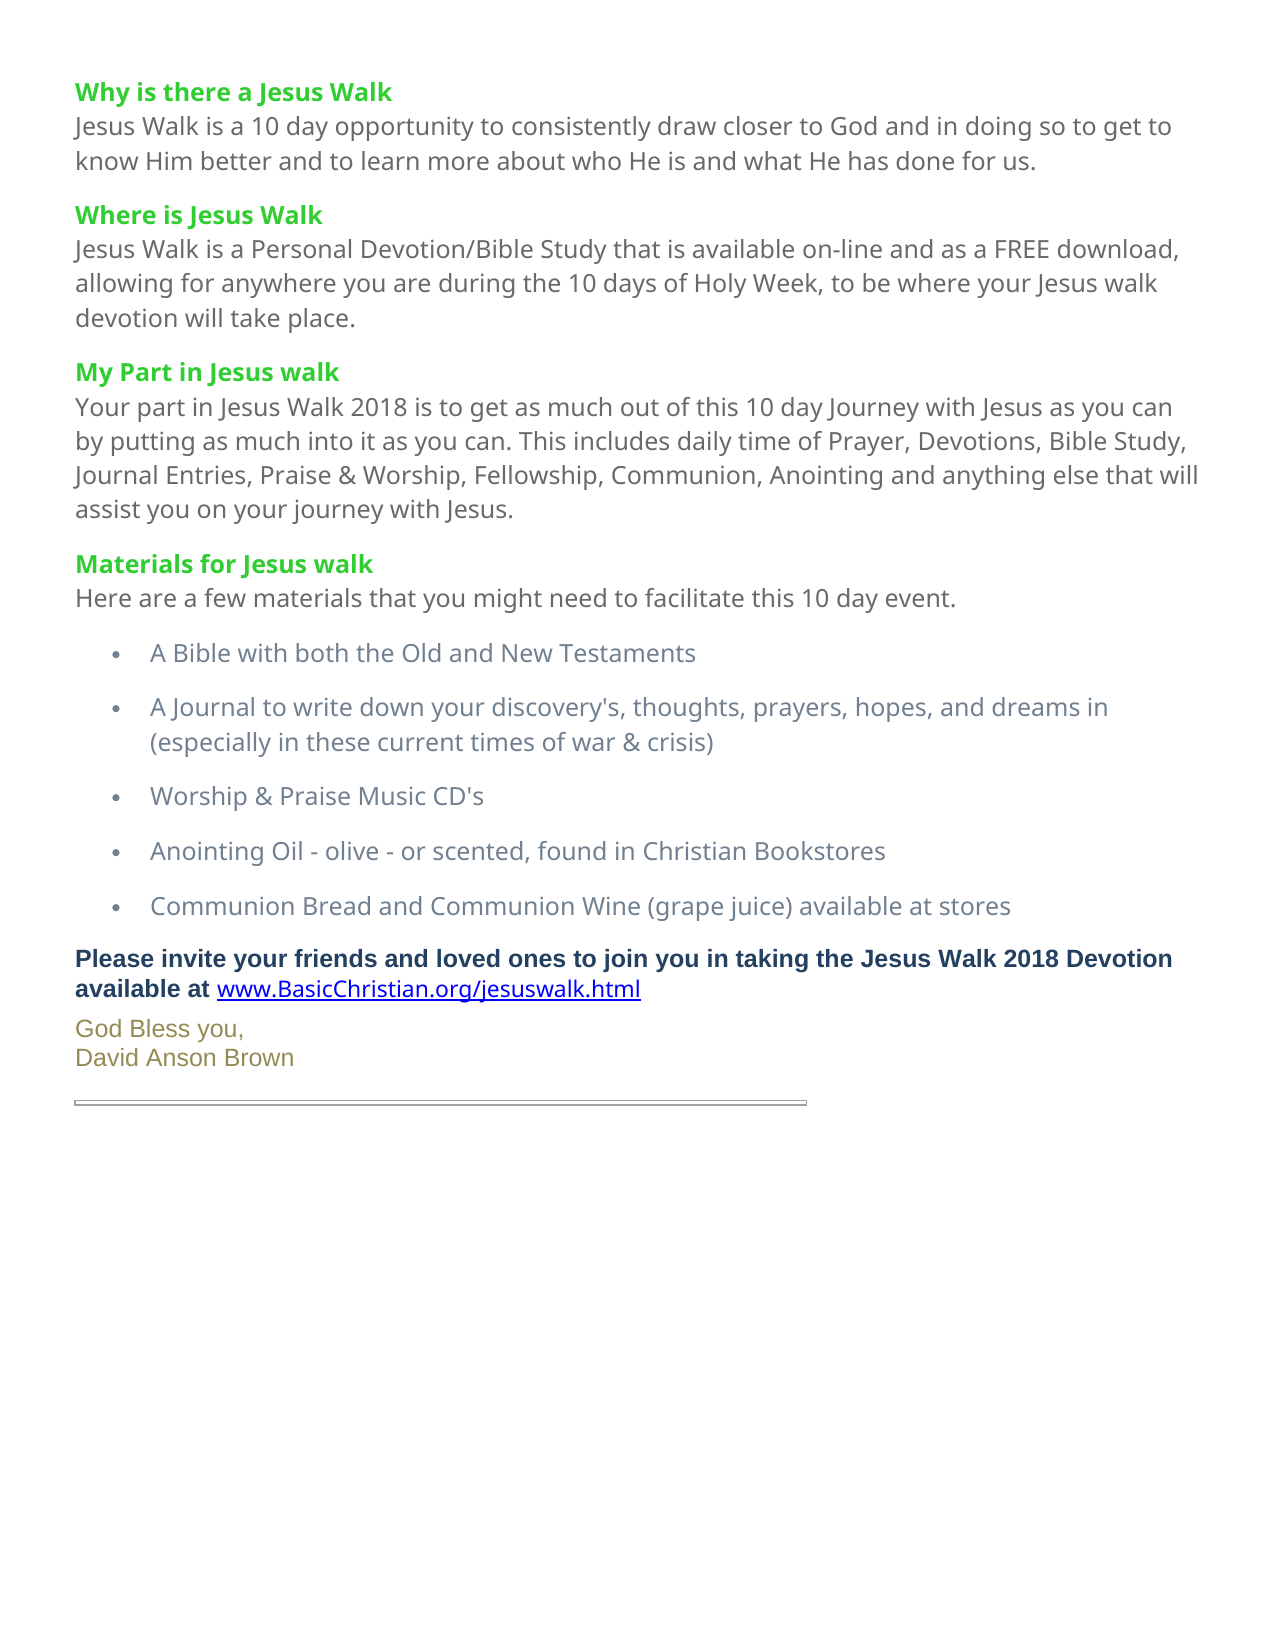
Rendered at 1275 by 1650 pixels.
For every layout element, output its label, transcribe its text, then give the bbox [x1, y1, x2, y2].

text Why is there a Jesus Walk Jesus Walk is a 10 day opportunity to consistently draw closer to God and in doing so to get to know Him better and to learn more about who He is and what He has done for us. [75, 75, 1200, 177]
text God Bless you, David Anson Brown [75, 1014, 1200, 1072]
list Worship & Praise Music CD's [112, 779, 1200, 813]
text Materials for Jesus walk Here are a few materials that you might need to facilitate this 10 day event. [75, 546, 1200, 614]
text Where is Jesus Walk Jesus Walk is a Personal Devotion/Bible Study that is available on-line and as a FREE download, allowing for anywhere you are during the 10 days of Holy Week, to be where your Jesus walk devotion will take place. [75, 198, 1200, 334]
list Anointing Oil - olive - or scented, found in Christian Bookstores [112, 834, 1200, 868]
text My Part in Jesus walk Your part in Jesus Walk 2018 is to get as much out of this 10 day Journey with Jesus as you can by putting as much into it as you can. This includes daily time of Prayer, Devotions, Bible Study, Journal Entries, Praise & Worship, Fellowship, Communion, Anointing and anything else that will assist you on your journey with Jesus. [75, 355, 1200, 525]
text Please invite your friends and loved ones to join you in taking the Jesus Walk 2018 Devotion available at www.BasicChristian.org/jesuswalk.html [75, 944, 1200, 1004]
list A Bible with both the Old and New Testaments [112, 635, 1200, 669]
list A Journal to write down your discovery's, thoughts, prayers, hopes, and dreams in (especially in these current times of war & crisis) [112, 690, 1200, 758]
list Communion Bread and Communion Wine (grape juice) available at stores [112, 889, 1200, 923]
